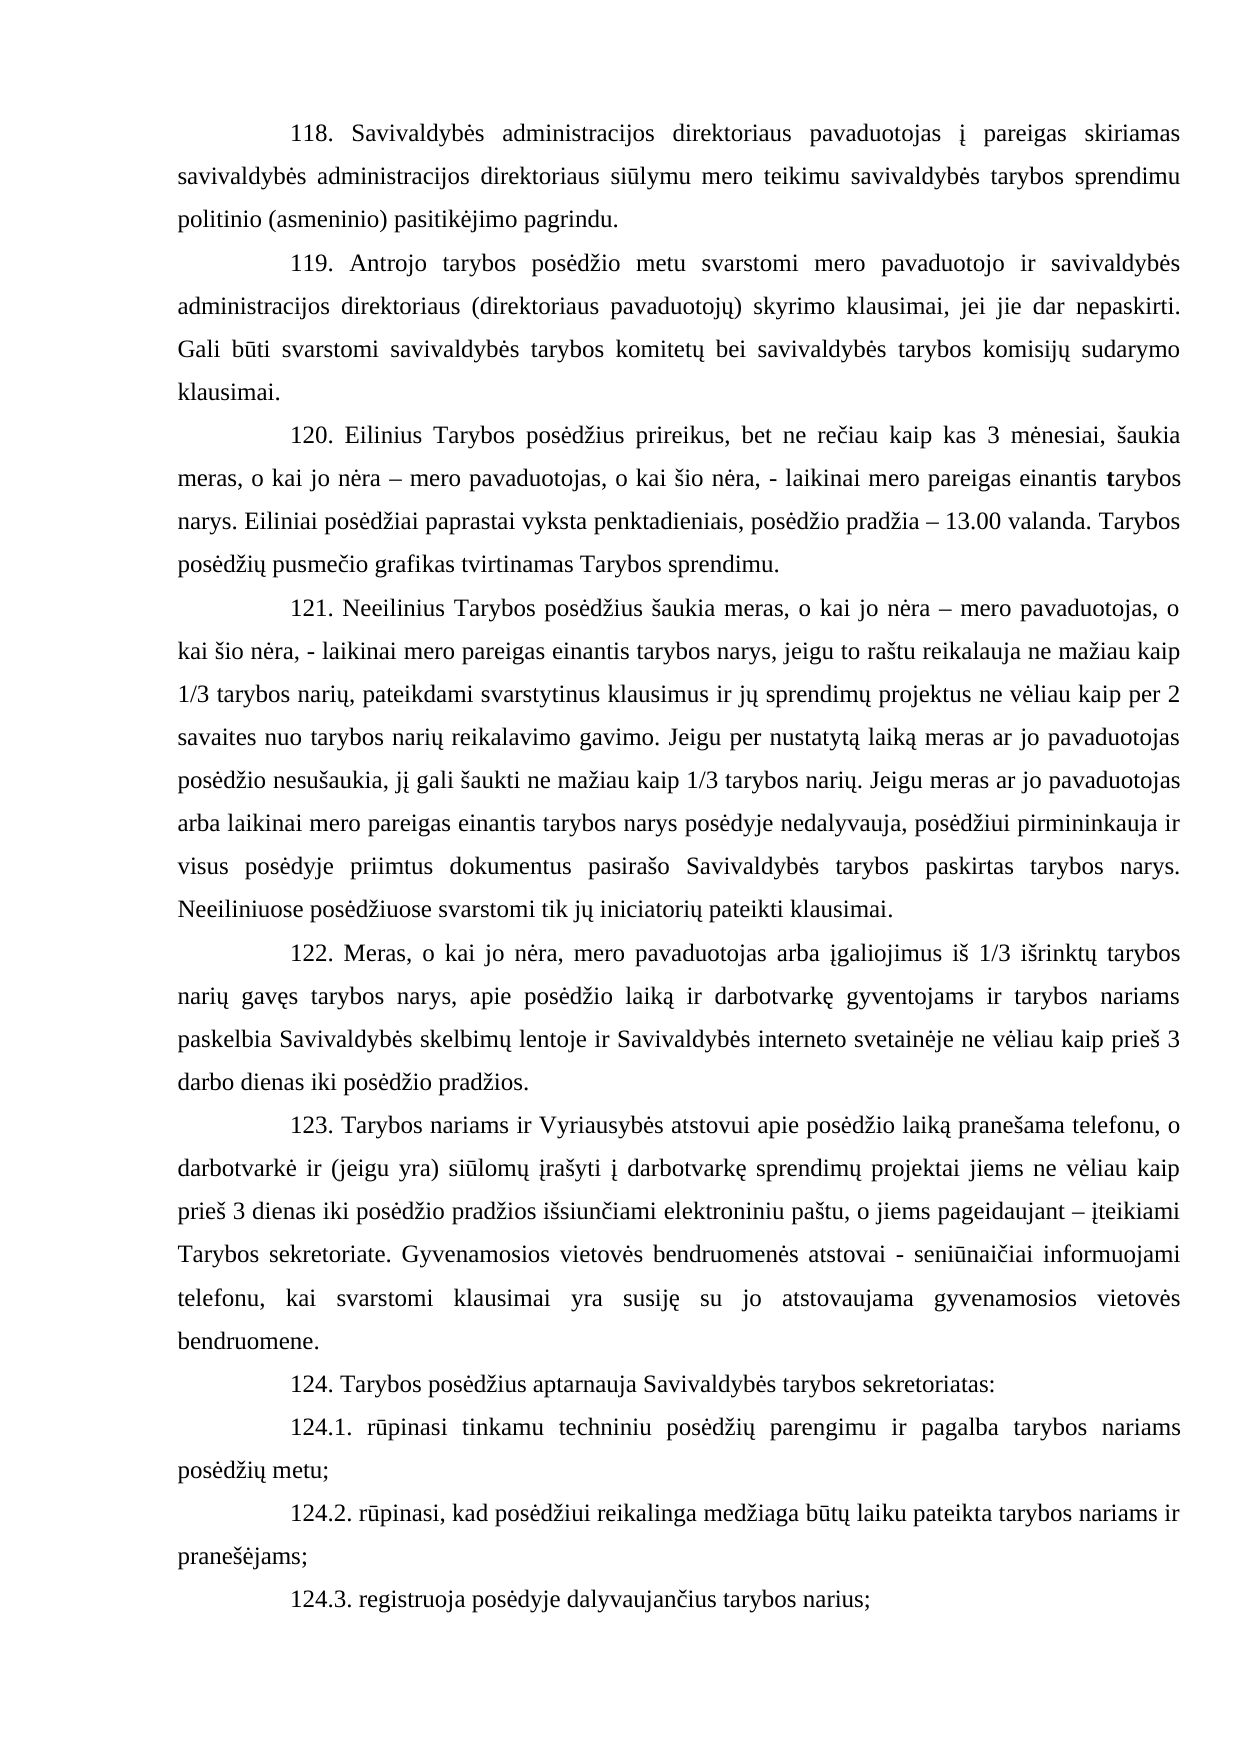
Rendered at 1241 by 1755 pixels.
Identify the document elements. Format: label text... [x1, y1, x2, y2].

text 124.1. rūpinasi tinkamu techniniu posėdžių parengimu ir pagalba tarybos nariams posėdžių metu; [177, 1412, 1181, 1484]
text 121. Neeilinius Tarybos posėdžius šaukia meras, o kai jo nėra – mero pavaduotojas, o kai šio nėra, - laikinai mero pareigas einantis tarybos narys, jeigu to raštu reikalauja ne mažiau kaip 1/3 tarybos narių, pateikdami svarstytinus klausimus ir jų sprendimų projektus ne vėliau kaip per 2 savaites nuo tarybos narių reikalavimo gavimo. Jeigu per nustatytą laiką meras ar jo pavaduotojas posėdžio nesušaukia, jį gali šaukti ne mažiau kaip 1/3 tarybos narių. Jeigu meras ar jo pavaduotojas arba laikinai mero pareigas einantis tarybos narys posėdyje nedalyvauja, posėdžiui pirmininkauja ir visus posėdyje priimtus dokumentus pasirašo Savivaldybės tarybos paskirtas tarybos narys. Neeiliniuose posėdžiuose svarstomi tik jų iniciatorių pateikti klausimai. [177, 593, 1181, 923]
text 119. Antrojo tarybos posėdžio metu svarstomi mero pavaduotojo ir savivaldybės administracijos direktoriaus (direktoriaus pavaduotojų) skyrimo klausimai, jei jie dar nepaskirti. Gali būti svarstomi savivaldybės tarybos komitetų bei savivaldybės tarybos komisijų sudarymo klausimai. [177, 248, 1181, 406]
text 118. Savivaldybės administracijos direktoriaus pavaduotojas į pareigas skiriamas savivaldybės administracijos direktoriaus siūlymu mero teikimu savivaldybės tarybos sprendimu politinio (asmeninio) pasitikėjimo pagrindu. [177, 118, 1181, 233]
text 124.2. rūpinasi, kad posėdžiui reikalinga medžiaga būtų laiku pateikta tarybos nariams ir pranešėjams; [177, 1498, 1181, 1570]
text 124. Tarybos posėdžius aptarnauja Savivaldybės tarybos sekretoriatas: [177, 1369, 1181, 1398]
text 123. Tarybos nariams ir Vyriausybės atstovui apie posėdžio laiką pranešama telefonu, o darbotvarkė ir (jeigu yra) siūlomų įrašyti į darbotvarkę sprendimų projektai jiems ne vėliau kaip prieš 3 dienas iki posėdžio pradžios išsiunčiami elektroniniu paštu, o jiems pageidaujant – įteikiami Tarybos sekretoriate. Gyvenamosios vietovės bendruomenės atstovai - seniūnaičiai informuojami telefonu, kai svarstomi klausimai yra susiję su jo atstovaujama gyvenamosios vietovės bendruomene. [177, 1110, 1181, 1354]
text 120. Eilinius Tarybos posėdžius prireikus, bet ne rečiau kaip kas 3 mėnesiai, šaukia meras, o kai jo nėra – mero pavaduotojas, o kai šio nėra, - laikinai mero pareigas einantis tarybos narys. Eiliniai posėdžiai paprastai vyksta penktadieniais, posėdžio pradžia – 13.00 valanda. Tarybos posėdžių pusmečio grafikas tvirtinamas Tarybos sprendimu. [177, 420, 1181, 578]
text 122. Meras, o kai jo nėra, mero pavaduotojas arba įgaliojimus iš 1/3 išrinktų tarybos narių gavęs tarybos narys, apie posėdžio laiką ir darbotvarkę gyventojams ir tarybos nariams paskelbia Savivaldybės skelbimų lentoje ir Savivaldybės interneto svetainėje ne vėliau kaip prieš 3 darbo dienas iki posėdžio pradžios. [177, 938, 1181, 1096]
text 124.3. registruoja posėdyje dalyvaujančius tarybos narius; [177, 1584, 1181, 1613]
